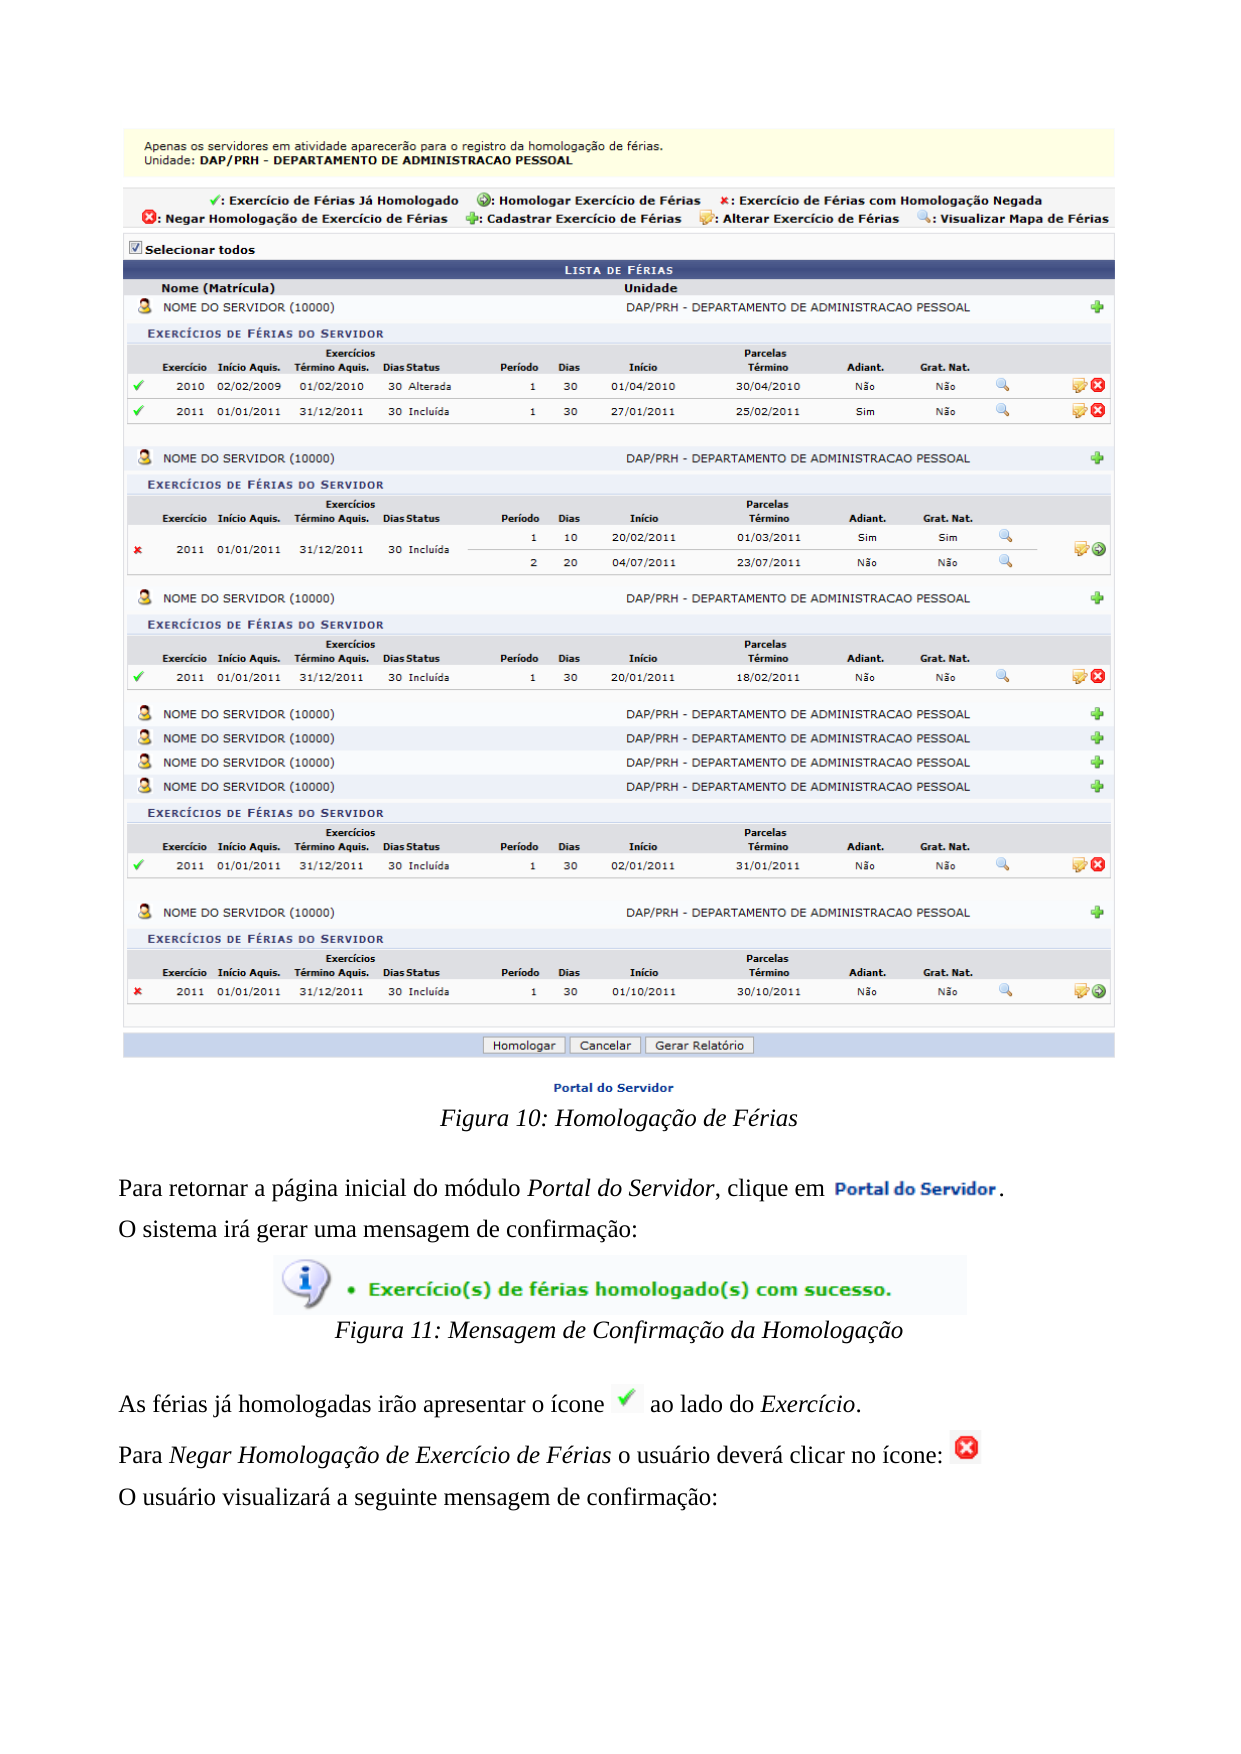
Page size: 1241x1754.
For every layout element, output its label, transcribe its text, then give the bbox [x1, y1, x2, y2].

text Para retornar a página inicial do módulo Portal do Servidor, clique em . [118, 1173, 1122, 1202]
text O usuário visualizará a seguinte mensagem de confirmação: [118, 1482, 1122, 1510]
text As férias já homologadas irão apresentar o ícone ao lado do Exercício. [118, 1385, 1122, 1418]
picture [118, 118, 1123, 1103]
picture [273, 1255, 967, 1315]
text Figura 10: Homologação de Férias [118, 1103, 1122, 1132]
text Figura 11: Mensagem de Confirmação da Homologação [273, 1315, 967, 1343]
picture [831, 1179, 999, 1197]
picture [949, 1430, 983, 1464]
picture [611, 1384, 644, 1413]
text Para Negar Homologação de Exercício de Férias o usuário deverá clicar no ícone: [118, 1431, 1122, 1469]
text O sistema irá gerar uma mensagem de confirmação: [118, 1214, 1122, 1243]
